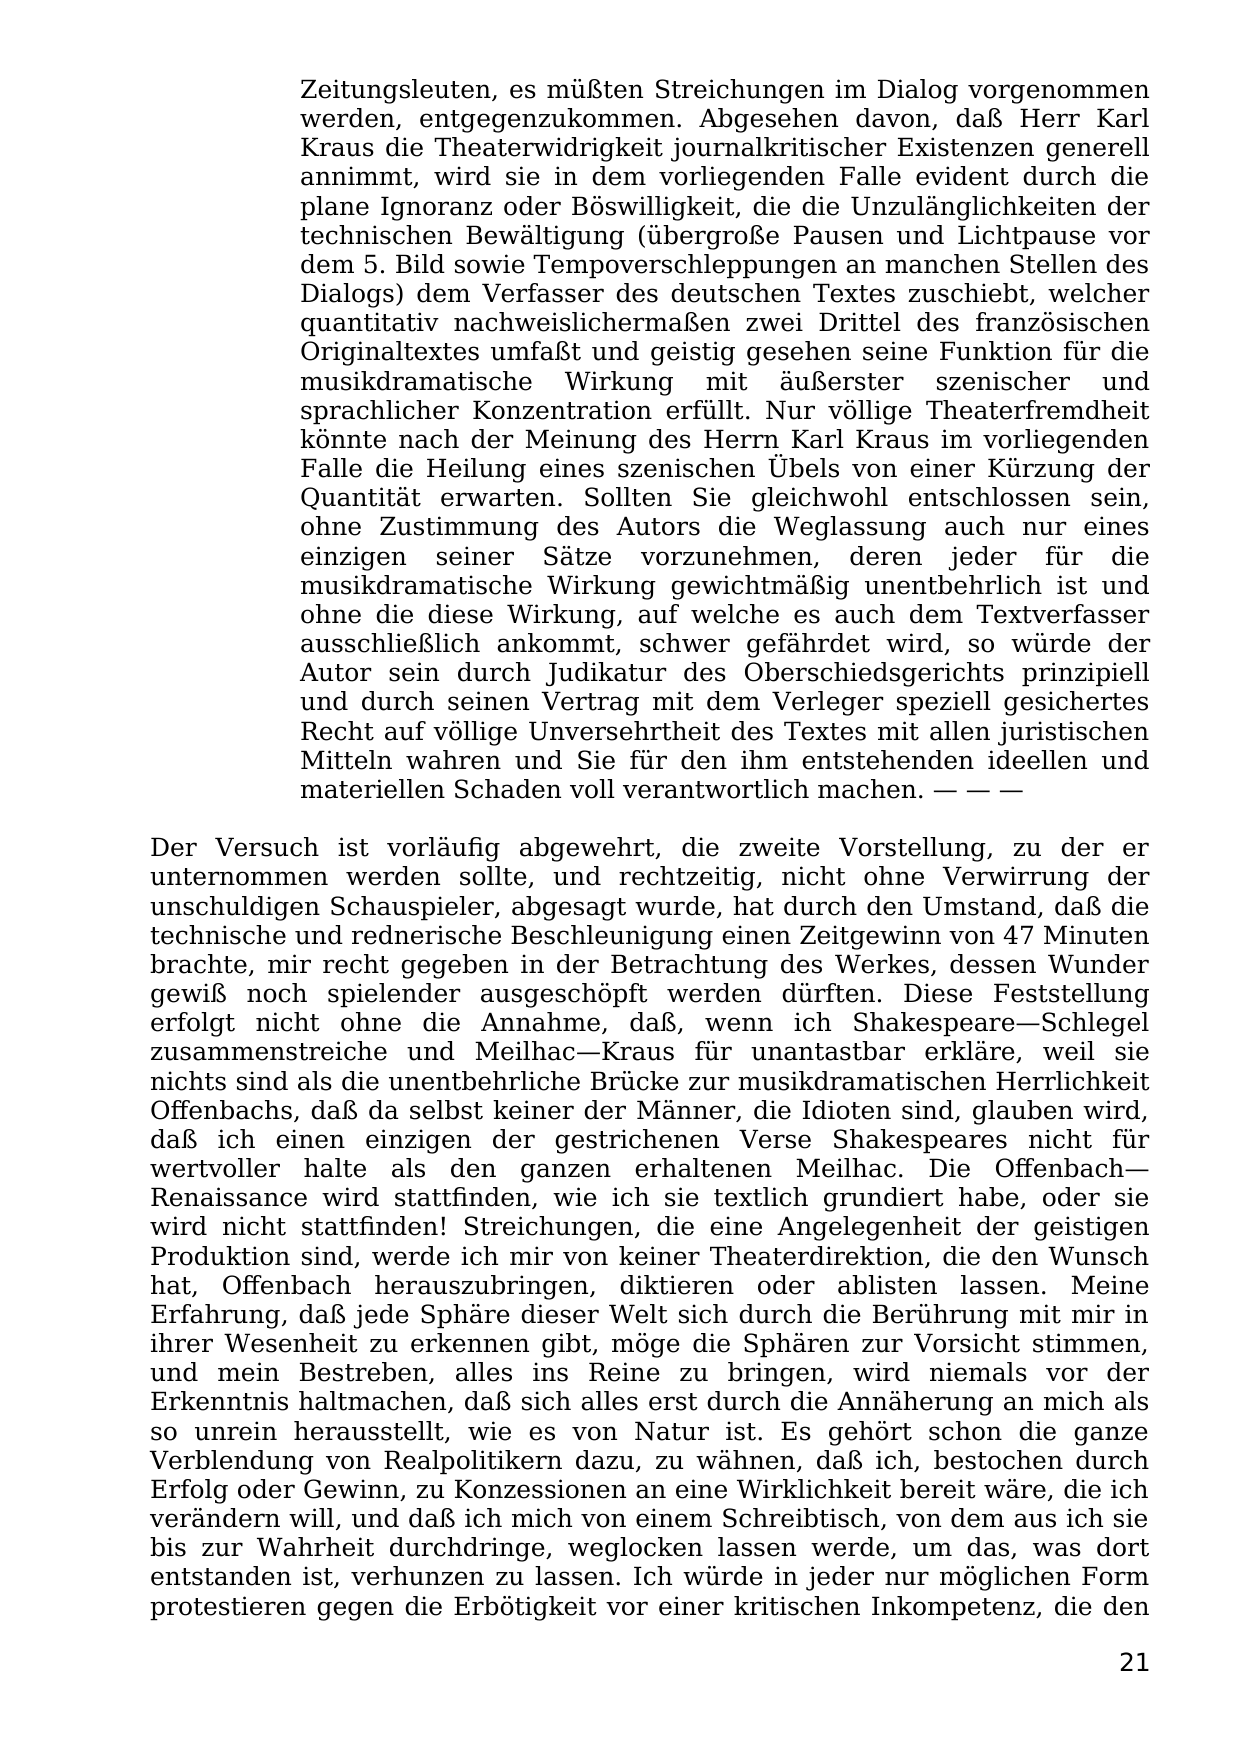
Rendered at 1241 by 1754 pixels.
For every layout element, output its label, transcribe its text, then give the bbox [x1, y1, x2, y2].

text Zeitungsleuten, es müßten Streichungen im Dialog vorgenommen werden, entgegenzukommen. Abgesehen davon, daß Herr Karl Kraus die Theaterwidrigkeit journalkritischer Existenzen generell annimmt, wird sie in dem vorliegenden Falle evident durch die plane Ignoranz oder Böswilligkeit, die die Unzulänglichkeiten der technischen Bewältigung (übergroße Pausen und Lichtpause vor dem 5. Bild sowie Tempoverschleppungen an manchen Stellen des Dialogs) dem Verfasser des deutschen Textes zuschiebt, welcher quantitativ nachweislichermaßen zwei Drittel des französischen Originaltextes umfaßt und geistig gesehen seine Funktion für die musikdramatische Wirkung mit äußerster szenischer und sprachlicher Konzentration erfüllt. Nur völlige Theaterfremdheit könnte nach der Meinung des Herrn Karl Kraus im vorliegenden Falle die Heilung eines szenischen Übels von einer Kürzung der Quantität erwarten. Sollten Sie gleichwohl entschlossen sein, ohne Zustimmung des Autors die Weglassung auch nur eines einzigen seiner Sätze vorzunehmen, deren jeder für die musikdramatische Wirkung gewichtmäßig unentbehrlich ist und ohne die diese Wirkung, auf welche es auch dem Textverfasser ausschließlich ankommt, schwer gefährdet wird, so würde der Autor sein durch Judikatur des Oberschiedsgerichts prinzipiell und durch seinen Vertrag mit dem Verleger speziell gesichertes Recht auf völlige Unversehrtheit des Textes mit allen juristischen Mitteln wahren und Sie für den ihm entstehenden ideellen und materiellen Schaden voll verantwortlich machen. — — — [300, 75, 1151, 804]
text Der Versuch ist vorläufig abgewehrt, die zweite Vorstellung, zu der er unternommen werden sollte, und rechtzeitig, nicht ohne Verwirrung der unschuldigen Schauspieler, abgesagt wurde, hat durch den Umstand, daß die technische und rednerische Beschleunigung einen Zeitgewinn von 47 Minuten brachte, mir recht gegeben in der Betrachtung des Werkes, dessen Wunder gewiß noch spielender ausgeschöpft werden dürften. Diese Feststellung erfolgt nicht ohne die Annahme, daß, wenn ich Shakespeare—Schlegel zusammenstreiche und Meilhac—Kraus für unantastbar erkläre, weil sie nichts sind als die unentbehrliche Brücke zur musikdramatischen Herrlichkeit Offenbachs, daß da selbst keiner der Männer, die Idioten sind, glauben wird, daß ich einen einzigen der gestrichenen Verse Shakespeares nicht für wertvoller halte als den ganzen erhaltenen Meilhac. Die Offenbach—Renaissance wird stattfinden, wie ich sie textlich grundiert habe, oder sie wird nicht stattfinden! Streichungen, die eine Angelegenheit der geistigen Produktion sind, werde ich mir von keiner Theaterdirektion, die den Wunsch hat, Offenbach herauszubringen, diktieren oder ablisten lassen. Meine Erfahrung, daß jede Sphäre dieser Welt sich durch die Berührung mit mir in ihrer Wesenheit zu erkennen gibt, möge die Sphären zur Vorsicht stimmen, und mein Bestreben, alles ins Reine zu bringen, wird niemals vor der Erkenntnis haltmachen, daß sich alles erst durch die Annäherung an mich als so unrein herausstellt, wie es von Natur ist. Es gehört schon die ganze Verblendung von Realpolitikern dazu, zu wähnen, daß ich, bestochen durch Erfolg oder Gewinn, zu Konzessionen an eine Wirklichkeit bereit wäre, die ich verändern will, und daß ich mich von einem Schreibtisch, von dem aus ich sie bis zur Wahrheit durchdringe, weglocken lassen werde, um das, was dort entstanden ist, verhunzen zu lassen. Ich würde in jeder nur möglichen Form protestieren gegen die Erbötigkeit vor einer kritischen Inkompetenz, die den [150, 833, 1151, 1621]
